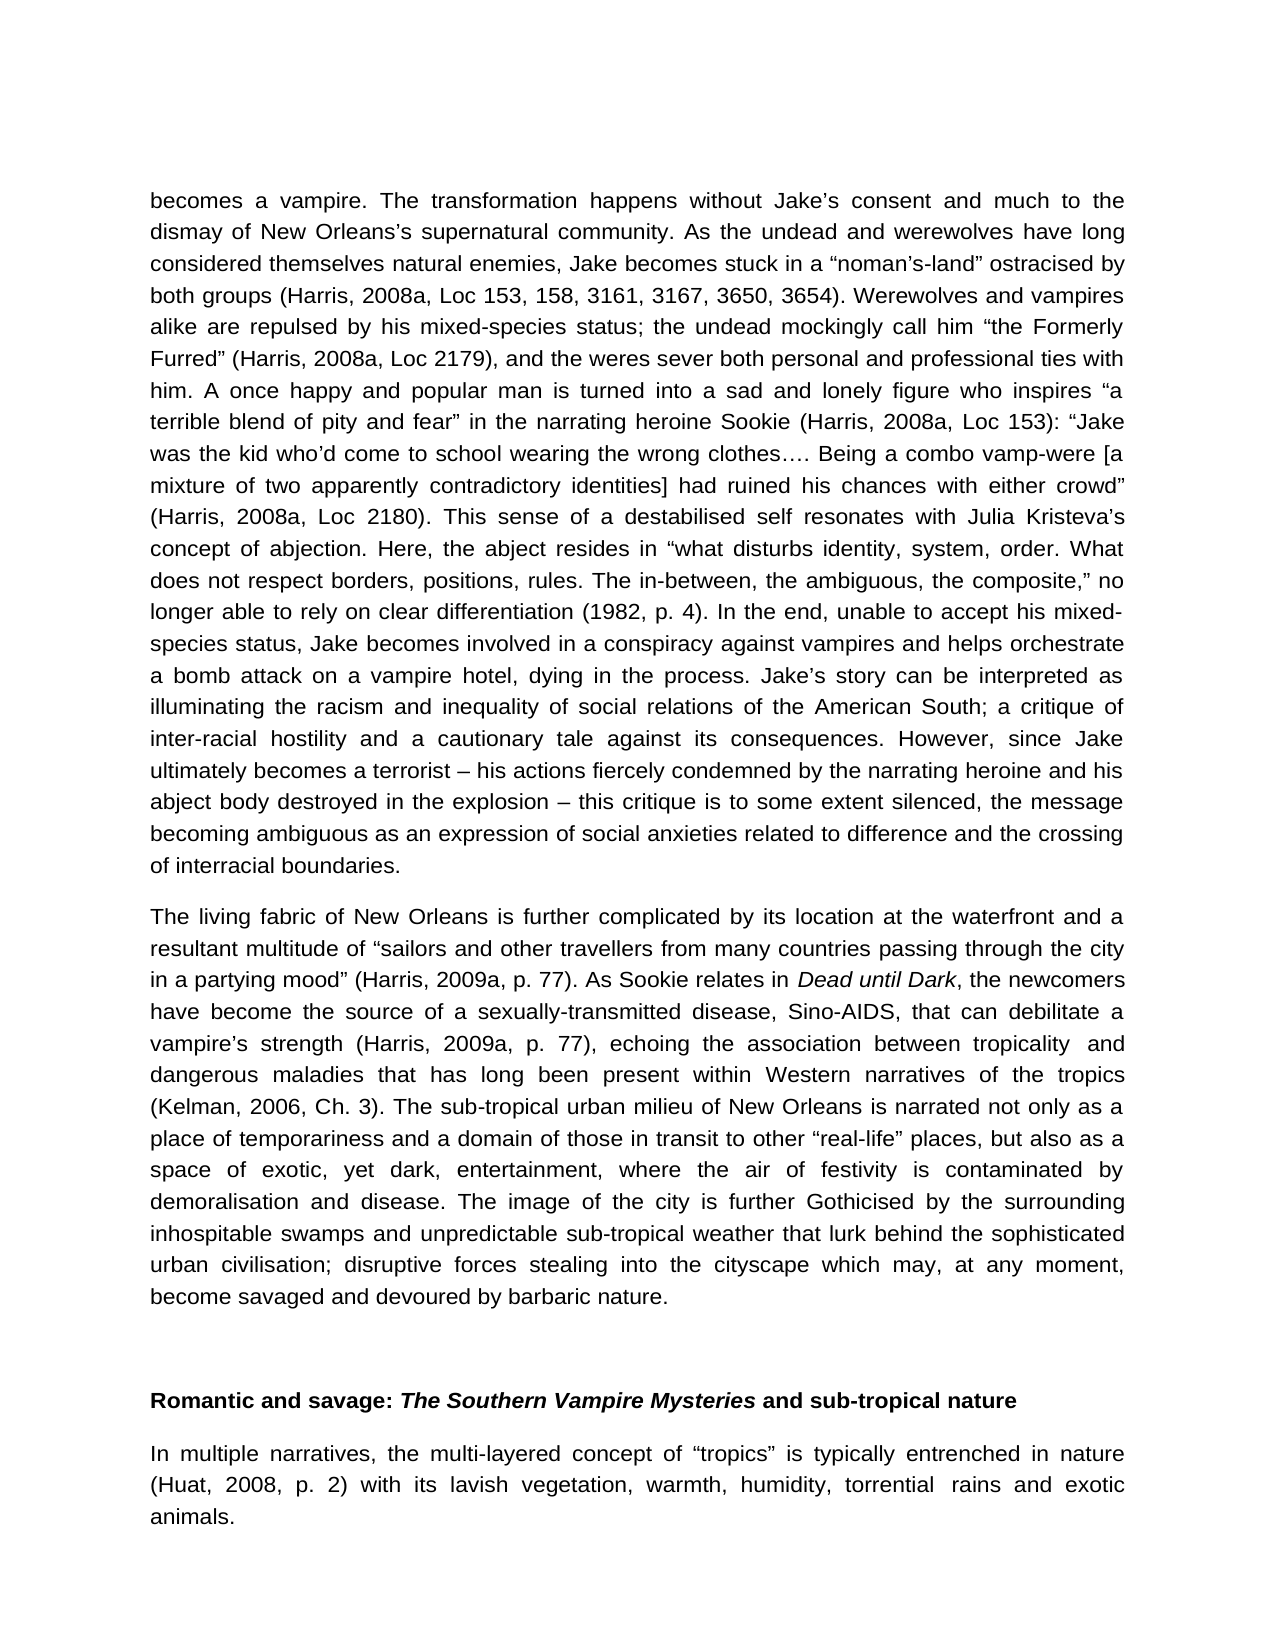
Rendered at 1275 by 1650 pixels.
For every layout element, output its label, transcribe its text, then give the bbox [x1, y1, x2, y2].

text In multiple narratives, the multi-layered concept of “tropics” is typically entrenched in nature (Huat, 2008, p. 2) with its lavish vegetation, warmth, humidity, torrential rains and exotic animals. [150, 1441, 1125, 1529]
text Romantic and savage: The Southern Vampire Mysteries and sub-tropical nature [150, 1388, 1137, 1413]
text becomes a vampire. The transformation happens without Jake’s consent and much to the dismay of New Orleans’s supernatural community. As the undead and werewolves have long considered themselves natural enemies, Jake becomes stuck in a “noman’s-land” ostracised by both groups (Harris, 2008a, Loc 153, 158, 3161, 3167, 3650, 3654). Werewolves and vampires alike are repulsed by his mixed-species status; the undead mockingly call him “the Formerly Furred” (Harris, 2008a, Loc 2179), and the weres sever both personal and professional ties with him. A once happy and popular man is turned into a sad and lonely figure who inspires “a terrible blend of pity and fear” in the narrating heroine Sookie (Harris, 2008a, Loc 153): “Jake was the kid who’d come to school wearing the wrong clothes…. Being a combo vamp-were [a mixture of two apparently contradictory identities] had ruined his chances with either crowd” (Harris, 2008a, Loc 2180). This sense of a destabilised self resonates with Julia Kristeva’s concept of abjection. Here, the abject resides in “what disturbs identity, system, order. What does not respect borders, positions, rules. The in-between, the ambiguous, the composite,” no longer able to rely on clear differentiation (1982, p. 4). In the end, unable to accept his mixed-species status, Jake becomes involved in a conspiracy against vampires and helps orchestrate a bomb attack on a vampire hotel, dying in the process. Jake’s story can be interpreted as illuminating the racism and inequality of social relations of the American South; a critique of inter-racial hostility and a cautionary tale against its consequences. However, since Jake ultimately becomes a terrorist – his actions fiercely condemned by the narrating heroine and his abject body destroyed in the explosion – this critique is to some extent silenced, the message becoming ambiguous as an expression of social anxieties related to difference and the crossing of interracial boundaries. [150, 187, 1125, 878]
text The living fabric of New Orleans is further complicated by its location at the waterfront and a resultant multitude of “sailors and other travellers from many countries passing through the city in a partying mood” (Harris, 2009a, p. 77). As Sookie relates in Dead until Dark, the newcomers have become the source of a sexually-transmitted disease, Sino-AIDS, that can debilitate a vampire’s strength (Harris, 2009a, p. 77), echoing the association between tropicality and dangerous maladies that has long been present within Western narratives of the tropics (Kelman, 2006, Ch. 3). The sub-tropical urban milieu of New Orleans is narrated not only as a place of temporariness and a domain of those in transit to other “real-life” places, but also as a space of exotic, yet dark, entertainment, where the air of festivity is contaminated by demoralisation and disease. The image of the city is further Gothicised by the surrounding inhospitable swamps and unpredictable sub-tropical weather that lurk behind the sophisticated urban civilisation; disruptive forces stealing into the cityscape which may, at any moment, become savaged and devoured by barbaric nature. [150, 904, 1125, 1309]
